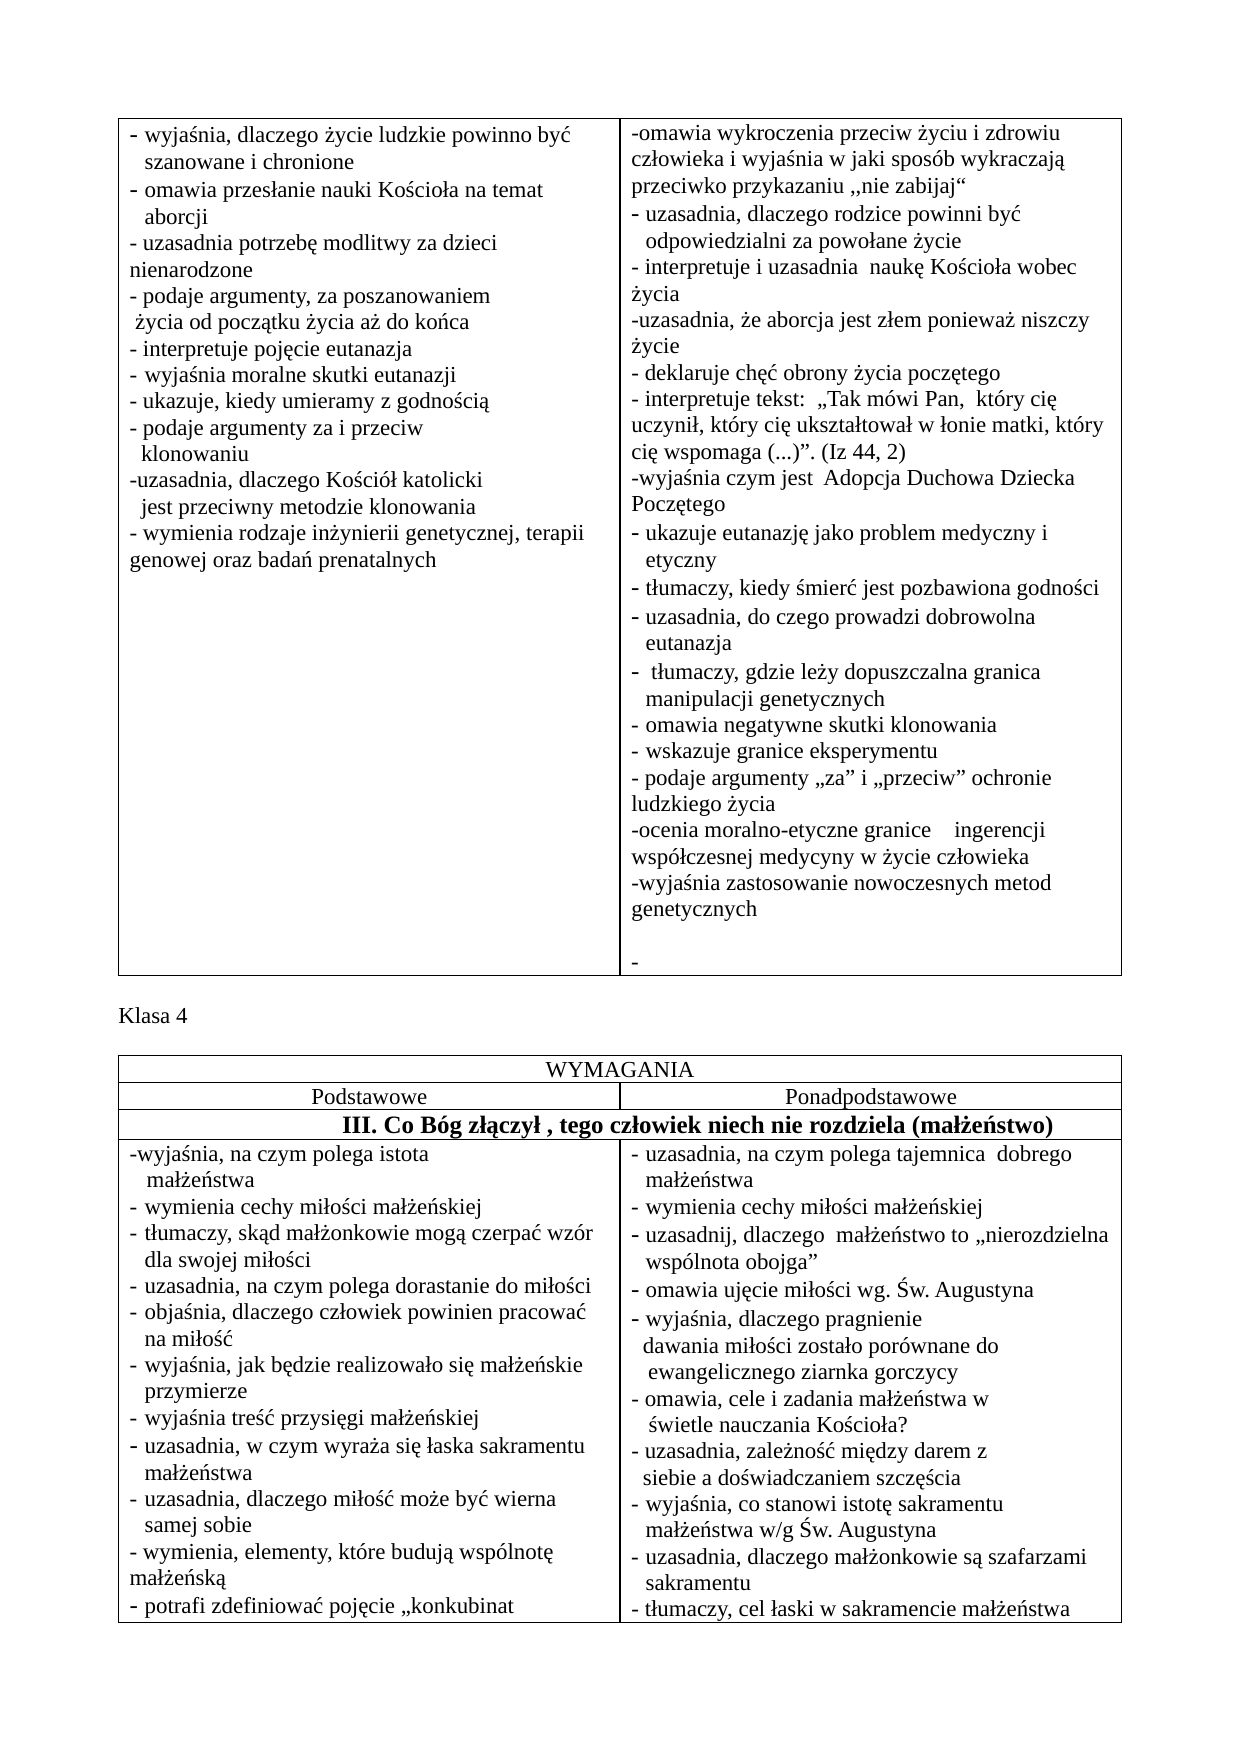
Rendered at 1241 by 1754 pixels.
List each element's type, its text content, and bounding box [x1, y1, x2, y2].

table_cell uzasadnia, na czym polega tajemnica dobrego małżeństwa wymienia cechy miłości małżeńskiej uzasadnij, dlaczego małżeństwo to „nierozdzielna wspólnota obojga” omawia ujęcie miłości wg. Św. Augustyna wyjaśnia, dlaczego pragnienie dawania miłości zostało porównane do ewangelicznego ziarnka gorczycy - omawia, cele i zadania małżeństwa w świetle nauczania Kościoła? - uzasadnia, zależność między darem z siebie a doświadczaniem szczęścia wyjaśnia, co stanowi istotę sakramentu małżeństwa w/g Św. Augustyna uzasadnia, dlaczego małżonkowie są szafarzami sakramentu - tłumaczy, cel łaski w sakramencie małżeństwa [621, 1140, 1121, 1622]
table_cell -omawia wykroczenia przeciw życiu i zdrowiu człowieka i wyjaśnia w jaki sposób wykraczają przeciwko przykazaniu ,,nie zabijaj“ uzasadnia, dlaczego rodzice powinni być odpowiedzialni za powołane życie - interpretuje i uzasadnia naukę Kościoła wobec życia -uzasadnia, że aborcja jest złem ponieważ niszczy życie - deklaruje chęć obrony życia poczętego - interpretuje tekst: „Tak mówi Pan, który cię uczynił, który cię ukształtował w łonie matki, który cię wspomaga (...)”. (Iz 44, 2) -wyjaśnia czym jest Adopcja Duchowa Dziecka Poczętego ukazuje eutanazję jako problem medyczny i etyczny tłumaczy, kiedy śmierć jest pozbawiona godności uzasadnia, do czego prowadzi dobrowolna eutanazja tłumaczy, gdzie leży dopuszczalna granica manipulacji genetycznych omawia negatywne skutki klonowania wskazuje granice eksperymentu - podaje argumenty „za” i „przeciw” ochronie ludzkiego życia -ocenia moralno-etyczne granice ingerencji współczesnej medycyny w życie człowieka -wyjaśnia zastosowanie nowoczesnych metod genetycznych [621, 119, 1121, 974]
table_cell III. Co Bóg złączył , tego człowiek niech nie rozdziela (małżeństwo) [119, 1110, 1121, 1139]
table_header WYMAGANIA [119, 1056, 1121, 1082]
table_cell Ponadpodstawowe [621, 1083, 1121, 1109]
table_cell -wyjaśnia, na czym polega istota małżeństwa wymienia cechy miłości małżeńskiej tłumaczy, skąd małżonkowie mogą czerpać wzór dla swojej miłości uzasadnia, na czym polega dorastanie do miłości objaśnia, dlaczego człowiek powinien pracować na miłość wyjaśnia, jak będzie realizowało się małżeńskie przymierze wyjaśnia treść przysięgi małżeńskiej uzasadnia, w czym wyraża się łaska sakramentu małżeństwa uzasadnia, dlaczego miłość może być wierna samej sobie - wymienia, elementy, które budują wspólnotę małżeńską potrafi zdefiniować pojęcie „konkubinat [119, 1140, 619, 1622]
table_cell wyjaśnia, dlaczego życie ludzkie powinno być szanowane i chronione omawia przesłanie nauki Kościoła na temat aborcji - uzasadnia potrzebę modlitwy za dzieci nienarodzone - podaje argumenty, za poszanowaniem życia od początku życia aż do końca - interpretuje pojęcie eutanazja wyjaśnia moralne skutki eutanazji - ukazuje, kiedy umieramy z godnością - podaje argumenty za i przeciw klonowaniu -uzasadnia, dlaczego Kościół katolicki jest przeciwny metodzie klonowania - wymienia rodzaje inżynierii genetycznej, terapii genowej oraz badań prenatalnych [119, 119, 619, 974]
text Klasa 4 [118, 1002, 1122, 1028]
table_cell Podstawowe [119, 1083, 619, 1109]
